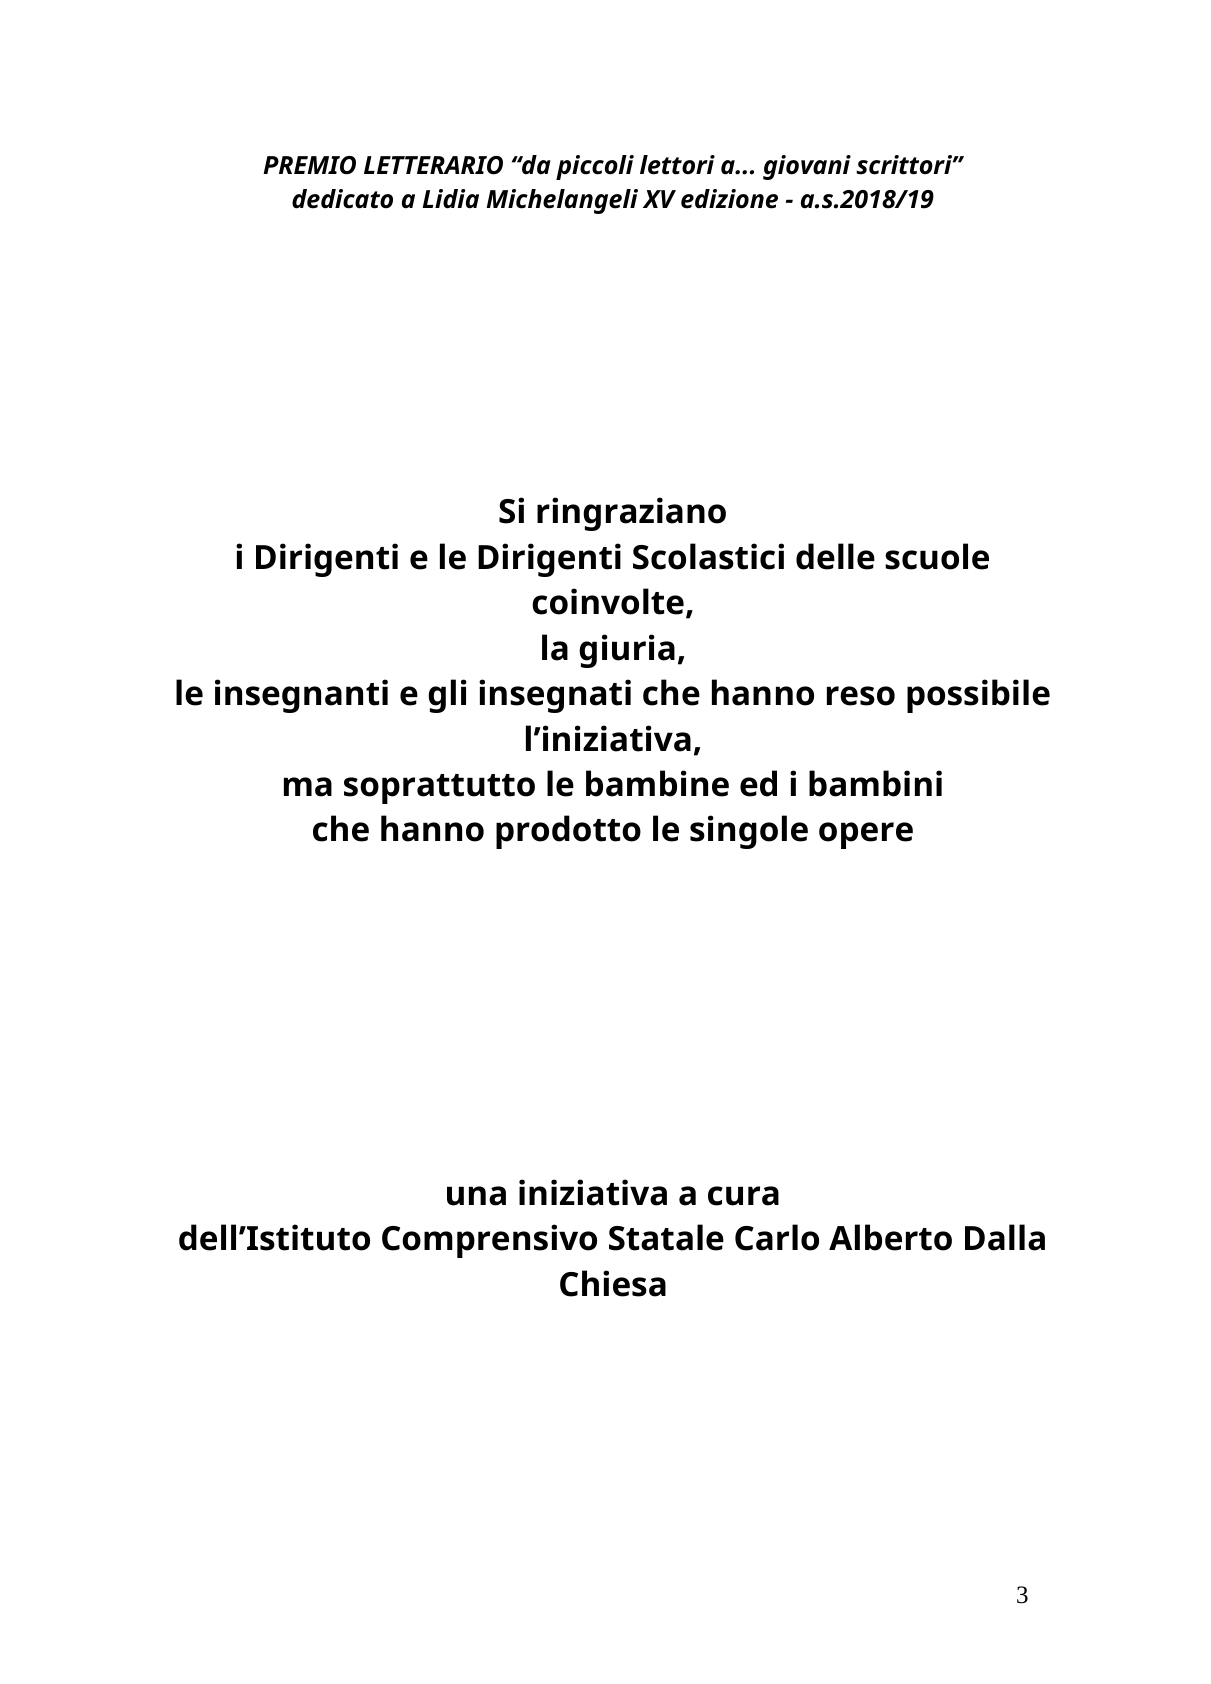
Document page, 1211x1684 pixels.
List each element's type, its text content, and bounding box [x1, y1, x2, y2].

text i Dirigenti e le Dirigenti Scolastici delle scuole coinvolte, [169, 534, 1057, 624]
text dedicato a Lidia Michelangeli XV edizione - a.s.2018/19 [169, 182, 1057, 216]
text la giuria, [169, 624, 1057, 670]
text le insegnanti e gli insegnati che hanno reso possibile l’iniziativa, [169, 670, 1057, 761]
text una iniziativa a cura [169, 1169, 1057, 1215]
text ma soprattutto le bambine ed i bambini [169, 761, 1057, 806]
text dell’Istituto Comprensivo Statale Carlo Alberto Dalla Chiesa [169, 1215, 1057, 1306]
text che hanno prodotto le singole opere [169, 806, 1057, 852]
text Si ringraziano [169, 488, 1057, 534]
text PREMIO LETTERARIO “da piccoli lettori a... giovani scrittori” [169, 148, 1057, 182]
